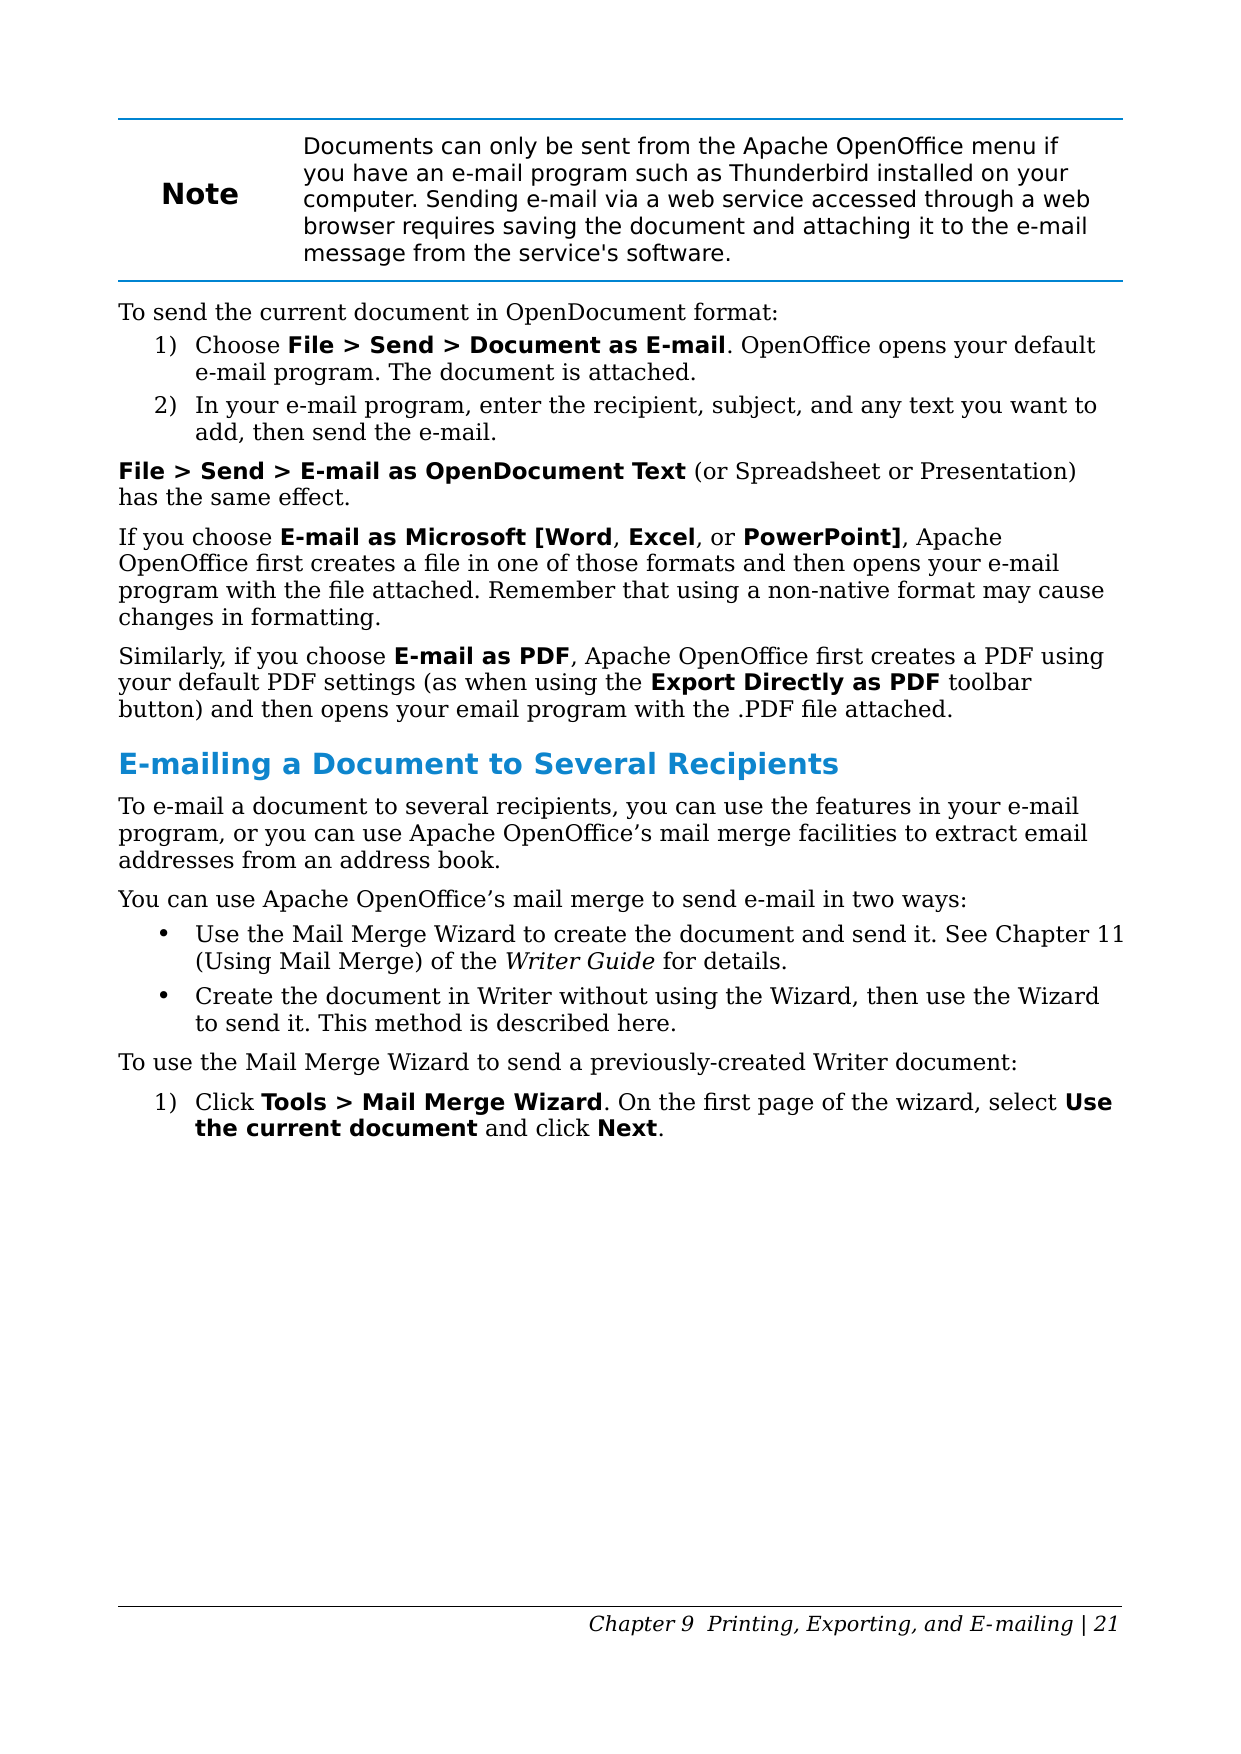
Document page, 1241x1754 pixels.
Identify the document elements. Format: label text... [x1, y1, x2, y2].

table_header Note [118, 120, 281, 279]
text To use the Mail Merge Wizard to send a previously-created Writer document: [118, 1049, 1122, 1076]
list Choose File > Send > Document as E-mail. OpenOffice opens your default e-mail program. The document is attached. [177, 332, 1122, 386]
list Use the Mail Merge Wizard to create the document and send it. See Chapter 11 (Using Mail Merge) of the Writer Guide for details. [156, 919, 1134, 975]
list To send the current document in OpenDocument format: [118, 299, 1122, 326]
text To e-mail a document to several recipients, you can use the features in your e-mail program, or you can use Apache OpenOffice’s mail merge facilities to extract email addresses from an address book. [118, 793, 1122, 873]
list You can use Apache OpenOffice’s mail merge to send e-mail in two ways: [118, 886, 1122, 913]
text Similarly, if you choose E-mail as PDF, Apache OpenOffice first creates a PDF using your default PDF settings (as when using the Export Directly as PDF toolbar button) and then opens your email program with the .PDF file attached. [118, 643, 1122, 723]
table_header Documents can only be sent from the Apache OpenOffice menu if you have an e-mail program such as Thunderbird installed on your computer. Sending e-mail via a web service accessed through a web browser requires saving the document and attaching it to the e-mail message from the service's software. [281, 120, 1122, 279]
text File > Send > E-mail as OpenDocument Text (or Spreadsheet or Presentation) has the same effect. [118, 458, 1122, 511]
list In your e-mail program, enter the recipient, subject, and any text you want to add, then send the e-mail. [177, 392, 1122, 445]
list Click Tools > Mail Merge Wizard. On the first page of the wizard, select Use the current document and click Next. [177, 1089, 1122, 1142]
text If you choose E-mail as Microsoft [Word, Excel, or PowerPoint], Apache OpenOffice first creates a file in one of those formats and then opens your e-mail program with the file attached. Remember that using a non-native format may cause changes in formatting. [118, 524, 1122, 630]
list Create the document in Writer without using the Wizard, then use the Wizard to send it. This method is described here. [156, 981, 1122, 1037]
subtitle E-mailing a Document to Several Recipients [118, 747, 1122, 781]
